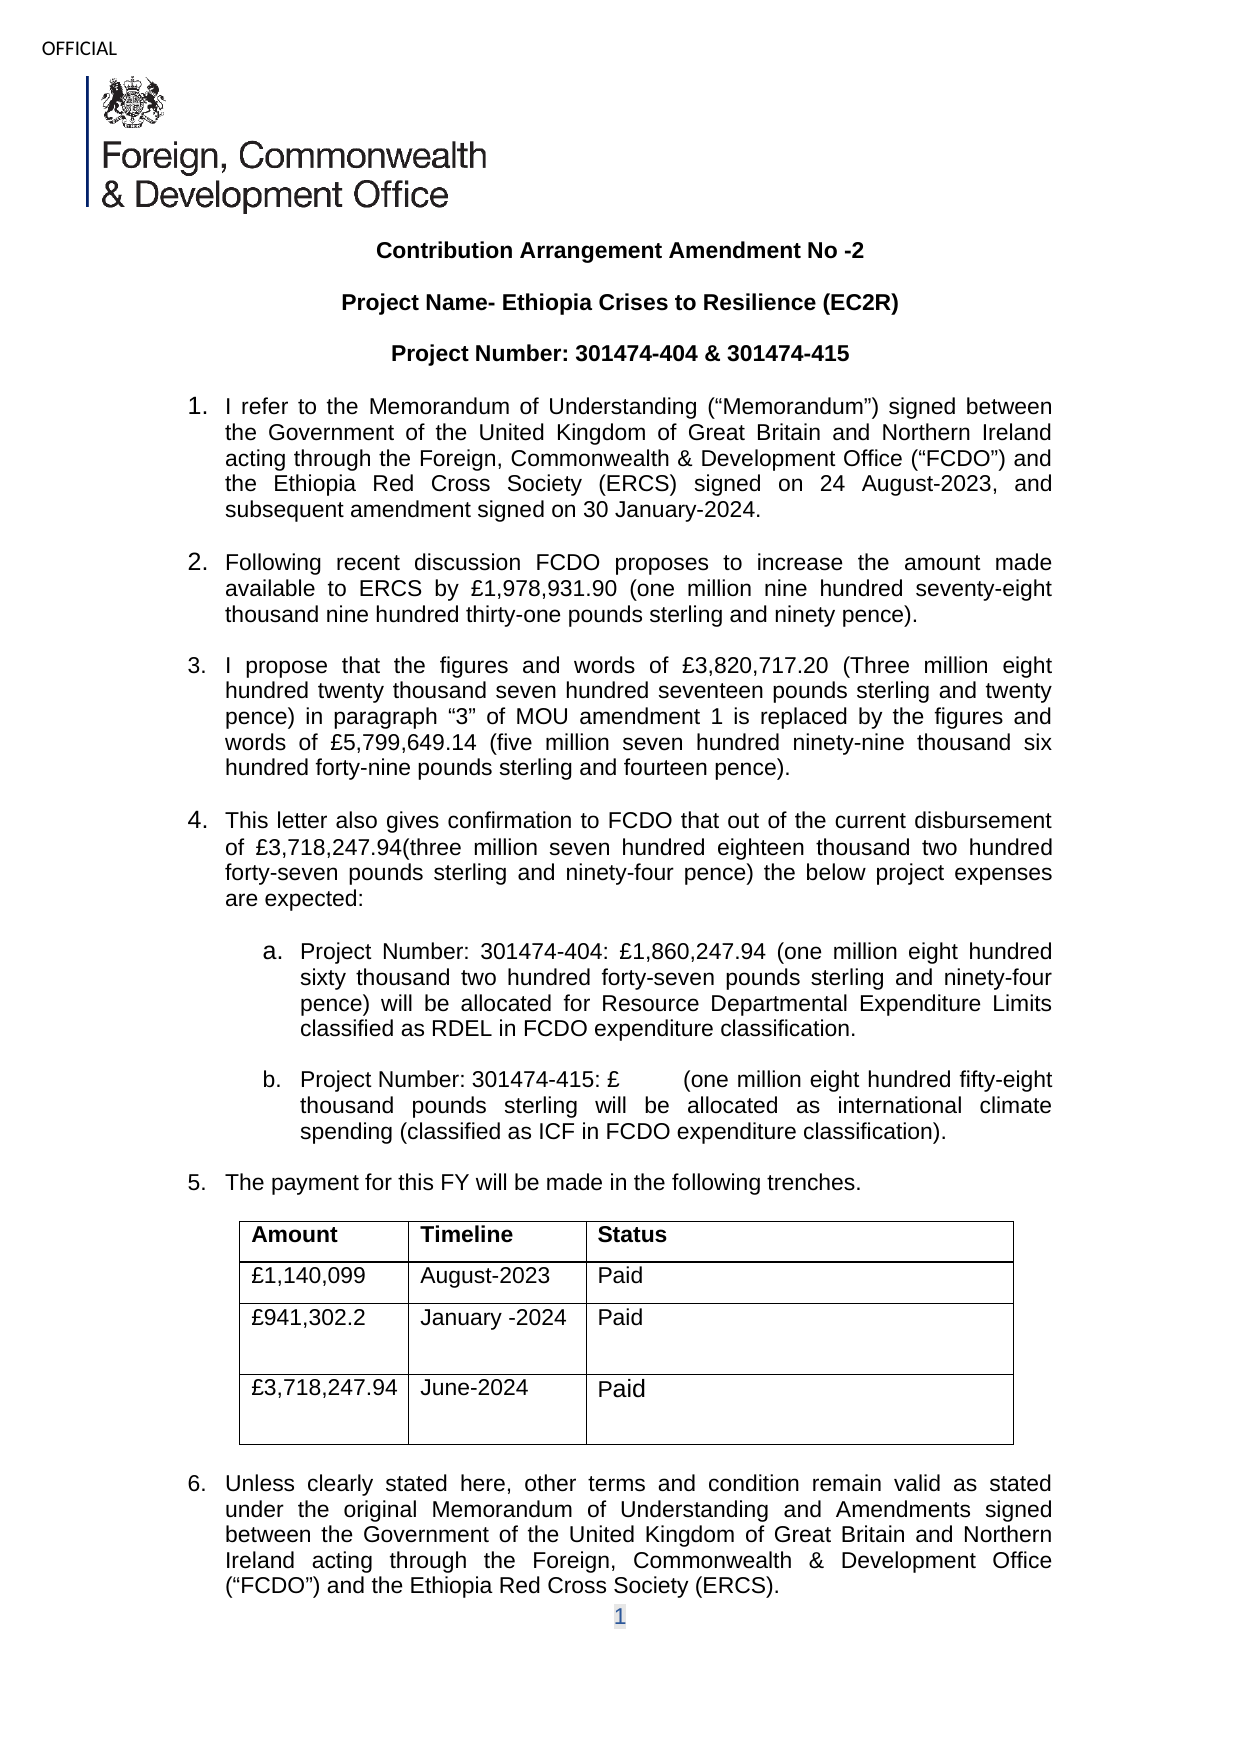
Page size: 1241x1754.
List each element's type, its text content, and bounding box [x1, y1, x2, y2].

text Contribution Arrangement Amendment No -2 [187, 238, 1053, 263]
list Unless clearly stated here, other terms and condition remain valid as stated under the original Memorandum of Understanding and Amendments signed between the Government of the United Kingdom of Great Britain and Northern Ireland acting through the Foreign, Commonwealth & Development Office (“FCDO”) and the Ethiopia Red Cross Society (ERCS). [187, 1471, 1053, 1599]
list I propose that the figures and words of £3,820,717.20 (Three million eight hundred twenty thousand seven hundred seventeen pounds sterling and twenty pence) in paragraph “3” of MOU amendment 1 is replaced by the figures and words of £5,799,649.14 (five million seven hundred ninety-nine thousand six hundred forty-nine pounds sterling and fourteen pence). [187, 652, 1053, 781]
table_cell £3,718,247.94 [240, 1375, 408, 1444]
table_header Amount [240, 1222, 408, 1261]
list The payment for this FY will be made in the following trenches. [187, 1169, 1053, 1195]
table_cell Paid [587, 1263, 1013, 1303]
text Project Name- Ethiopia Crises to Resilience (EC2R) [187, 289, 1053, 315]
table_cell £941,302.2 [240, 1304, 408, 1373]
table_header Status [587, 1222, 1013, 1261]
list Project Number: 301474-404: £1,860,247.94 (one million eight hundred sixty thousand two hundred forty-seven pounds sterling and ninety-four pence) will be allocated for Resource Departmental Expenditure Limits classified as RDEL in FCDO expenditure classification. [262, 937, 1053, 1041]
table_header Timeline [409, 1222, 586, 1261]
list I refer to the Memorandum of Understanding (“Memorandum”) signed between the Government of the United Kingdom of Great Britain and Northern Ireland acting through the Foreign, Commonwealth & Development Office (“FCDO”) and the Ethiopia Red Cross Society (ERCS) signed on 24 August-2023, and subsequent amendment signed on 30 January-2024. [187, 392, 1053, 522]
text Project Number: 301474-404 & 301474-415 [187, 340, 1053, 366]
table_cell June-2024 [409, 1375, 586, 1444]
table_cell August-2023 [409, 1263, 586, 1303]
list Following recent discussion FCDO proposes to increase the amount made available to ERCS by £1,978,931.90 (one million nine hundred seventy-eight thousand nine hundred thirty-one pounds sterling and ninety pence). [187, 548, 1053, 627]
list Project Number: 301474-415: £ (one million eight hundred fifty-eight thousand pounds sterling will be allocated as international climate spending (classified as ICF in FCDO expenditure classification). [262, 1067, 1053, 1144]
picture [86, 76, 488, 214]
table_cell £1,140,099 [240, 1263, 408, 1303]
list This letter also gives confirmation to FCDO that out of the current disbursement of £3,718,247.94(three million seven hundred eighteen thousand two hundred forty-seven pounds sterling and ninety-four pence) the below project expenses are expected: [187, 806, 1053, 911]
table_cell Paid [587, 1304, 1013, 1373]
table_cell January -2024 [409, 1304, 586, 1373]
table_cell Paid [587, 1375, 1013, 1444]
